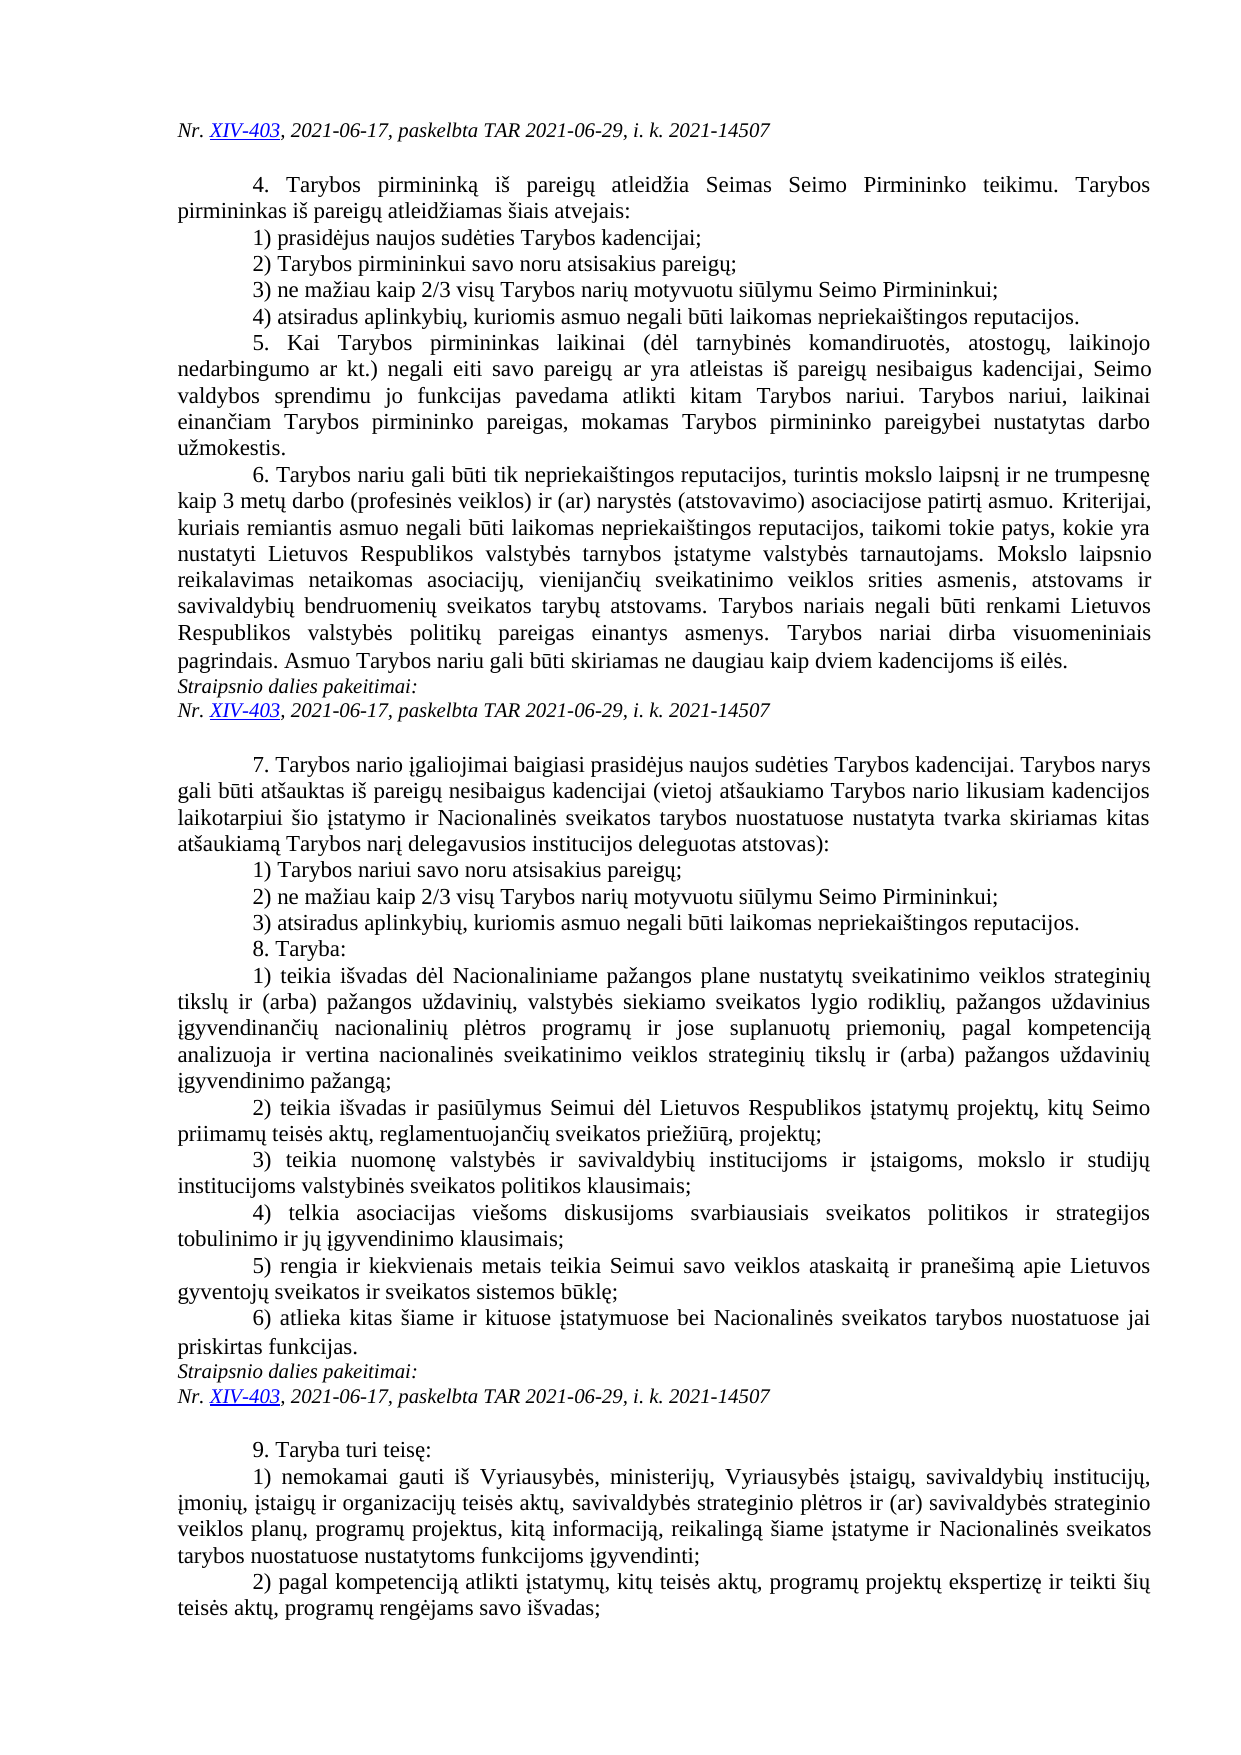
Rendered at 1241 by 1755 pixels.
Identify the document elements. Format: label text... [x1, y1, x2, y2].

text 6. Tarybos nariu gali būti tik nepriekaištingos reputacijos, turintis mokslo laipsnį ir ne trumpesnę kaip 3 metų darbo (profesinės veiklos) ir (ar) narystės (atstovavimo) asociacijose patirtį asmuo. Kriterijai, kuriais remiantis asmuo negali būti laikomas nepriekaištingos reputacijos, taikomi tokie patys, kokie yra nustatyti Lietuvos Respublikos valstybės tarnybos įstatyme valstybės tarnautojams. Mokslo laipsnio reikalavimas netaikomas asociacijų, vienijančių sveikatinimo veiklos srities asmenis, atstovams ir savivaldybių bendruomenių sveikatos tarybų atstovams. Tarybos nariais negali būti renkami Lietuvos Respublikos valstybės politikų pareigas einantys asmenys. Tarybos nariai dirba visuomeniniais pagrindais. Asmuo Tarybos nariu gali būti skiriamas ne daugiau kaip dviem kadencijoms iš eilės. [177, 461, 1152, 674]
text Nr. XIV-403, 2021-06-17, paskelbta TAR 2021-06-29, i. k. 2021-14507 [177, 698, 1152, 722]
text 5) rengia ir kiekvienais metais teikia Seimui savo veiklos ataskaitą ir pranešimą apie Lietuvos gyventojų sveikatos ir sveikatos sistemos būklę; [177, 1252, 1152, 1304]
text 3) atsiradus aplinkybių, kuriomis asmuo negali būti laikomas nepriekaištingos reputacijos. [177, 909, 1152, 935]
text 5. Kai Tarybos pirmininkas laikinai (dėl tarnybinės komandiruotės, atostogų, laikinojo nedarbingumo ar kt.) negali eiti savo pareigų ar yra atleistas iš pareigų nesibaigus kadencijai, Seimo valdybos sprendimu jo funkcijas pavedama atlikti kitam Tarybos nariui. Tarybos nariui, laikinai einančiam Tarybos pirmininko pareigas, mokamas Tarybos pirmininko pareigybei nustatytas darbo užmokestis. [177, 329, 1152, 461]
text 3) teikia nuomonę valstybės ir savivaldybių institucijoms ir įstaigoms, mokslo ir studijų institucijoms valstybinės sveikatos politikos klausimais; [177, 1146, 1152, 1199]
text 3) ne mažiau kaip 2/3 visų Tarybos narių motyvuotu siūlymu Seimo Pirmininkui; [177, 276, 1152, 303]
text 4) telkia asociacijas viešoms diskusijoms svarbiausiais sveikatos politikos ir strategijos tobulinimo ir jų įgyvendinimo klausimais; [177, 1199, 1152, 1252]
text 4) atsiradus aplinkybių, kuriomis asmuo negali būti laikomas nepriekaištingos reputacijos. [177, 303, 1152, 329]
text 2) Tarybos pirmininkui savo noru atsisakius pareigų; [177, 250, 1152, 276]
text 8. Taryba: [177, 935, 1152, 962]
text 4. Tarybos pirmininką iš pareigų atleidžia Seimas Seimo Pirmininko teikimu. Tarybos pirmininkas iš pareigų atleidžiamas šiais atvejais: [177, 171, 1152, 224]
text 1) prasidėjus naujos sudėties Tarybos kadencijai; [177, 224, 1152, 250]
text 9. Taryba turi teisę: [177, 1436, 1152, 1463]
text 1) Tarybos nariui savo noru atsisakius pareigų; [177, 856, 1152, 883]
text 2) ne mažiau kaip 2/3 visų Tarybos narių motyvuotu siūlymu Seimo Pirmininkui; [177, 883, 1152, 909]
text Nr. XIV-403, 2021-06-17, paskelbta TAR 2021-06-29, i. k. 2021-14507 [177, 1383, 1152, 1408]
text Nr. XIV-403, 2021-06-17, paskelbta TAR 2021-06-29, i. k. 2021-14507 [177, 118, 1152, 142]
text 6) atlieka kitas šiame ir kituose įstatymuose bei Nacionalinės sveikatos tarybos nuostatuose jai priskirtas funkcijas. [177, 1304, 1152, 1359]
text 7. Tarybos nario įgaliojimai baigiasi prasidėjus naujos sudėties Tarybos kadencijai. Tarybos narys gali būti atšauktas iš pareigų nesibaigus kadencijai (vietoj atšaukiamo Tarybos nario likusiam kadencijos laikotarpiui šio įstatymo ir Nacionalinės sveikatos tarybos nuostatuose nustatyta tvarka skiriamas kitas atšaukiamą Tarybos narį delegavusios institucijos deleguotas atstovas): [177, 751, 1152, 856]
text Straipsnio dalies pakeitimai: [177, 674, 1152, 698]
text 1) nemokamai gauti iš Vyriausybės, ministerijų, Vyriausybės įstaigų, savivaldybių institucijų, įmonių, įstaigų ir organizacijų teisės aktų, savivaldybės strateginio plėtros ir (ar) savivaldybės strateginio veiklos planų, programų projektus, kitą informaciją, reikalingą šiame įstatyme ir Nacionalinės sveikatos tarybos nuostatuose nustatytoms funkcijoms įgyvendinti; [177, 1463, 1152, 1568]
text 2) pagal kompetenciją atlikti įstatymų, kitų teisės aktų, programų projektų ekspertizę ir teikti šių teisės aktų, programų rengėjams savo išvadas; [177, 1568, 1152, 1621]
text 2) teikia išvadas ir pasiūlymus Seimui dėl Lietuvos Respublikos įstatymų projektų, kitų Seimo priimamų teisės aktų, reglamentuojančių sveikatos priežiūrą, projektų; [177, 1093, 1152, 1146]
text Straipsnio dalies pakeitimai: [177, 1359, 1152, 1383]
text 1) teikia išvadas dėl Nacionaliniame pažangos plane nustatytų sveikatinimo veiklos strateginių tikslų ir (arba) pažangos uždavinių, valstybės siekiamo sveikatos lygio rodiklių, pažangos uždavinius įgyvendinančių nacionalinių plėtros programų ir jose suplanuotų priemonių, pagal kompetenciją analizuoja ir vertina nacionalinės sveikatinimo veiklos strateginių tikslų ir (arba) pažangos uždavinių įgyvendinimo pažangą; [177, 962, 1152, 1093]
